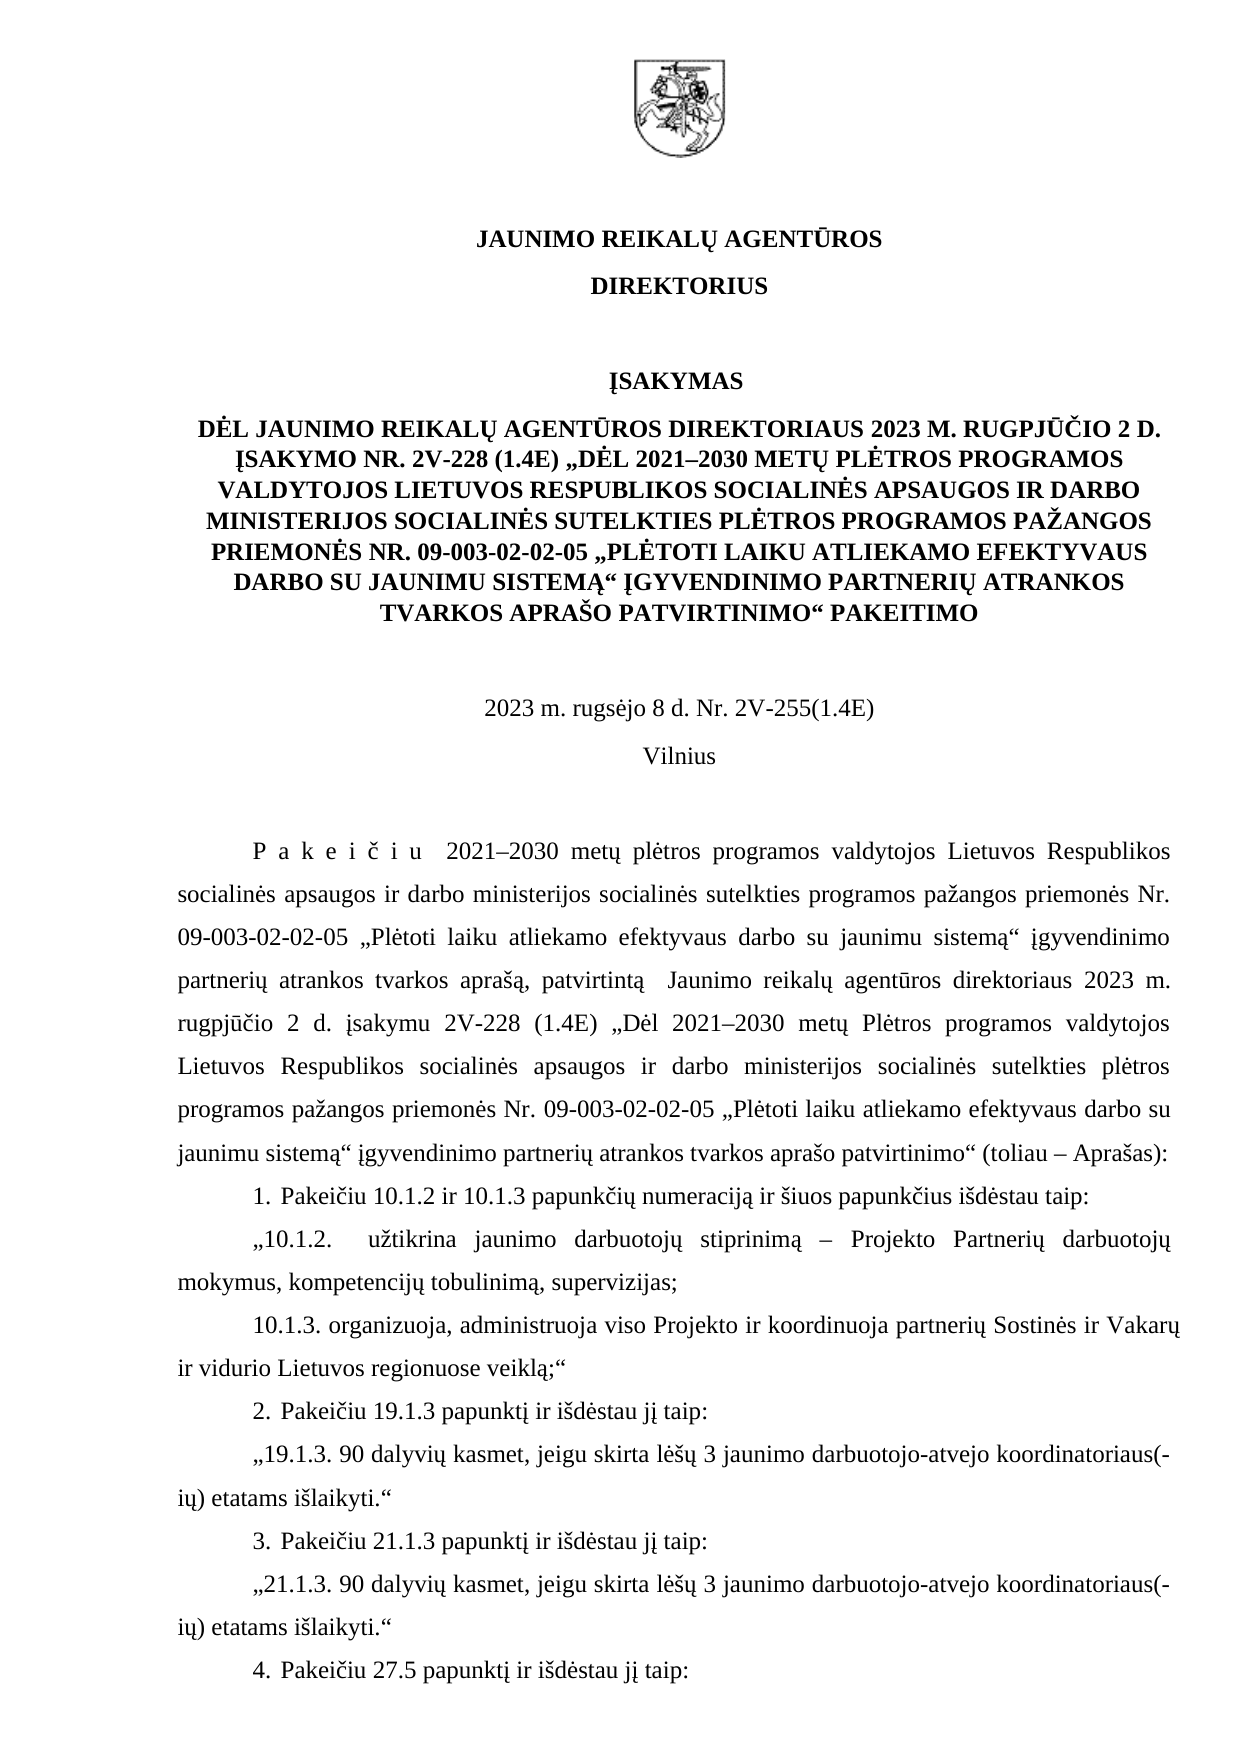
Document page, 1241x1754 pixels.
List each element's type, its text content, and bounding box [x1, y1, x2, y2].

text 10.1.3. organizuoja, administruoja viso Projekto ir koordinuoja partnerių Sostinės ir Vakarų ir vidurio Lietuvos regionuose veiklą;“ [177, 1310, 1181, 1382]
text Vilnius [177, 741, 1181, 769]
text P a k e i č i u 2021–2030 metų plėtros programos valdytojos Lietuvos Respublikos socialinės apsaugos ir darbo ministerijos socialinės sutelkties programos pažangos priemonės Nr. 09-003-02-02-05 „Plėtoti laiku atliekamo efektyvaus darbo su jaunimu sistemą“ įgyvendinimo partnerių atrankos tvarkos aprašą, patvirtintą Jaunimo reikalų agentūros direktoriaus 2023 m. rugpjūčio 2 d. įsakymu 2V-228 (1.4E) „Dėl 2021–2030 metų Plėtros programos valdytojos Lietuvos Respublikos socialinės apsaugos ir darbo ministerijos socialinės sutelkties plėtros programos pažangos priemonės Nr. 09-003-02-02-05 „Plėtoti laiku atliekamo efektyvaus darbo su jaunimu sistemą“ įgyvendinimo partnerių atrankos tvarkos aprašo patvirtinimo“ (toliau – Aprašas): [177, 836, 1171, 1166]
text „19.1.3. 90 dalyvių kasmet, jeigu skirta lėšų 3 jaunimo darbuotojo-atvejo koordinatoriaus(-ių) etatams išlaikyti.“ [177, 1439, 1171, 1511]
text 2. Pakeičiu 19.1.3 papunktį ir išdėstau jį taip: [177, 1396, 1171, 1425]
text 3. Pakeičiu 21.1.3 papunktį ir išdėstau jį taip: [177, 1526, 1171, 1554]
text ĮSAKYMAS [177, 366, 1181, 395]
text 1. Pakeičiu 10.1.2 ir 10.1.3 papunkčių numeraciją ir šiuos papunkčius išdėstau taip: [177, 1181, 1171, 1209]
text „21.1.3. 90 dalyvių kasmet, jeigu skirta lėšų 3 jaunimo darbuotojo-atvejo koordinatoriaus(-ių) etatams išlaikyti.“ [177, 1569, 1171, 1641]
text DIREKTORIUS [177, 271, 1181, 300]
text JAUNIMO REIKALŲ AGENTŪROS [177, 224, 1181, 253]
text 4. Pakeičiu 27.5 papunktį ir išdėstau jį taip: [177, 1655, 1171, 1684]
text 2023 m. rugsėjo 8 d. Nr. 2V-255(1.4E) [177, 693, 1181, 722]
text „10.1.2. užtikrina jaunimo darbuotojų stiprinimą – Projekto Partnerių darbuotojų mokymus, kompetencijų tobulinimą, supervizijas; [177, 1224, 1171, 1296]
text DĖL JAUNIMO REIKALŲ AGENTŪROS DIREKTORIAUS 2023 M. RUGPJŪČIO 2 D. ĮSAKYMO NR. 2V-228 (1.4E) „DĖL 2021–2030 METŲ PLĖTROS PROGRAMOS VALDYTOJOS LIETUVOS RESPUBLIKOS SOCIALINĖS APSAUGOS IR DARBO MINISTERIJOS SOCIALINĖS SUTELKTIES PLĖTROS PROGRAMOS PAŽANGOS PRIEMONĖs NR. 09-003-02-02-05 „PLĖTOTI LAIKU ATLIEKAMO EFEKTYVAUS DARBO SU JAUNIMU SISTEMĄ“ ĮGYVENDINIMO PARTNERIŲ ATRANKOS TVARKOS APRAŠO PATVIRTINIMO“ PAKEITIMO [177, 414, 1181, 627]
